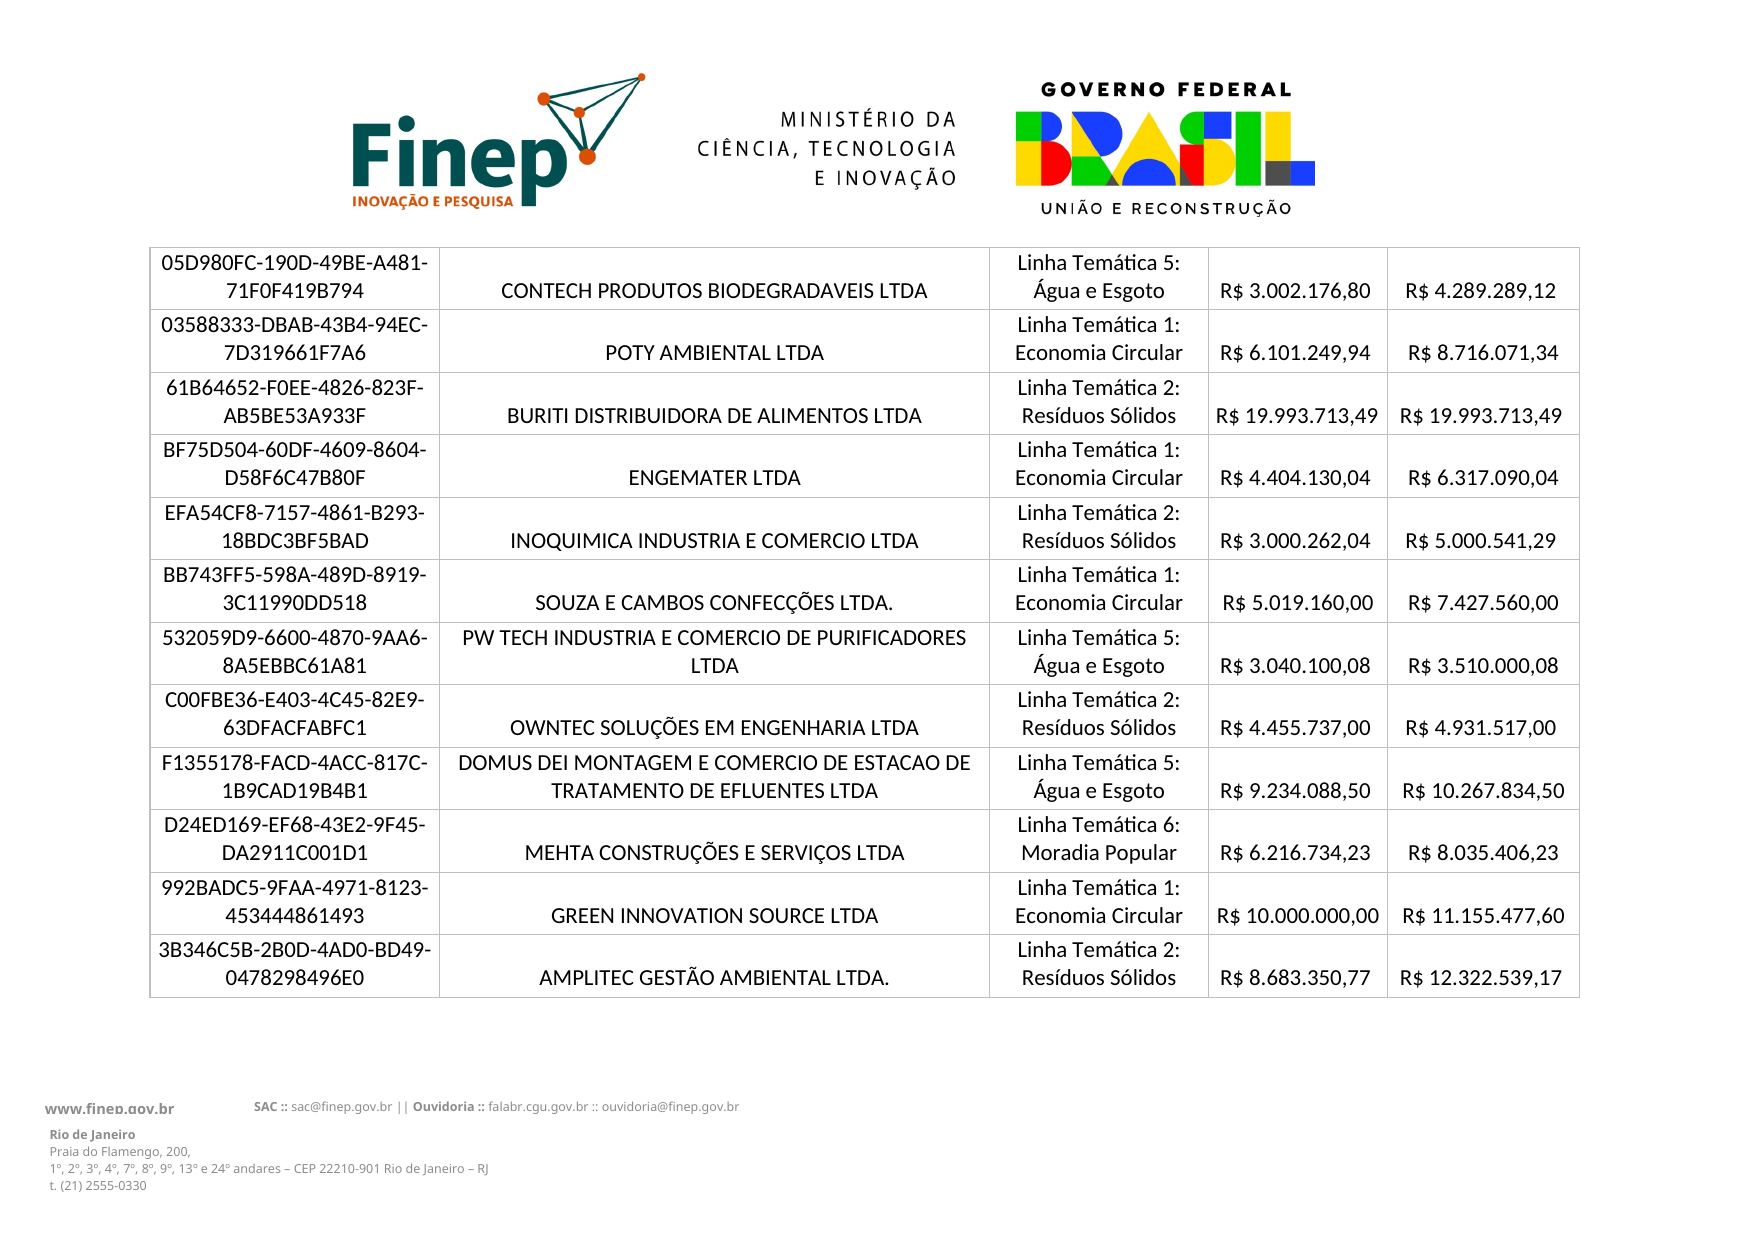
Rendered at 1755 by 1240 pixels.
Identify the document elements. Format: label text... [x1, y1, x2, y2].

table_cell INOQUIMICA INDUSTRIA E COMERCIO LTDA [440, 498, 989, 559]
table_cell 992BADC5-9FAA-4971-8123-453444861493 [151, 873, 439, 934]
table_cell R$ 6.317.090,04 [1388, 435, 1579, 497]
table_cell R$ 4.455.737,00 [1209, 685, 1387, 747]
table_cell R$ 3.040.100,08 [1209, 623, 1387, 684]
table_cell R$ 9.234.088,50 [1209, 748, 1387, 809]
table_cell R$ 19.993.713,49 [1209, 373, 1387, 434]
table_cell 532059D9-6600-4870-9AA6-8A5EBBC61A81 [151, 623, 439, 684]
table_cell Linha Temática 2: Resíduos Sólidos [990, 373, 1208, 434]
table_cell PW TECH INDUSTRIA E COMERCIO DE PURIFICADORES LTDA [440, 623, 989, 684]
table_cell ENGEMATER LTDA [440, 435, 989, 497]
table_cell R$ 3.510.000,08 [1388, 623, 1579, 684]
table_cell D24ED169-EF68-43E2-9F45-DA2911C001D1 [151, 810, 439, 872]
table_cell R$ 6.216.734,23 [1209, 810, 1387, 872]
table_cell R$ 6.101.249,94 [1209, 310, 1387, 372]
table_cell 3B346C5B-2B0D-4AD0-BD49-0478298496E0 [151, 935, 439, 997]
table_cell R$ 11.155.477,60 [1388, 873, 1579, 934]
table_cell AMPLITEC GESTÃO AMBIENTAL LTDA. [440, 935, 989, 997]
table_cell R$ 8.716.071,34 [1388, 310, 1579, 372]
table_cell R$ 5.019.160,00 [1209, 560, 1387, 622]
table_cell BB743FF5-598A-489D-8919-3C11990DD518 [151, 560, 439, 622]
table_cell R$ 7.427.560,00 [1388, 560, 1579, 622]
table_cell 03588333-DBAB-43B4-94EC-7D319661F7A6 [151, 310, 439, 372]
table_cell SOUZA E CAMBOS CONFECÇÕES LTDA. [440, 560, 989, 622]
table_cell R$ 12.322.539,17 [1388, 935, 1579, 997]
table_cell R$ 4.931.517,00 [1388, 685, 1579, 747]
table_cell R$ 10.267.834,50 [1388, 748, 1579, 809]
table_cell Linha Temática 1: Economia Circular [990, 873, 1208, 934]
table_cell F1355178-FACD-4ACC-817C-1B9CAD19B4B1 [151, 748, 439, 809]
table_cell BF75D504-60DF-4609-8604-D58F6C47B80F [151, 435, 439, 497]
table_cell 05D980FC-190D-49BE-A481-71F0F419B794 [151, 248, 439, 309]
table_cell R$ 10.000.000,00 [1209, 873, 1387, 934]
table_cell EFA54CF8-7157-4861-B293-18BDC3BF5BAD [151, 498, 439, 559]
table_cell CONTECH PRODUTOS BIODEGRADAVEIS LTDA [440, 248, 989, 309]
table_cell Linha Temática 1: Economia Circular [990, 560, 1208, 622]
table_cell R$ 8.683.350,77 [1209, 935, 1387, 997]
table_cell Linha Temática 2: Resíduos Sólidos [990, 935, 1208, 997]
table_cell Linha Temática 2: Resíduos Sólidos [990, 685, 1208, 747]
table_cell R$ 8.035.406,23 [1388, 810, 1579, 872]
table_cell MEHTA CONSTRUÇÕES E SERVIÇOS LTDA [440, 810, 989, 872]
table_cell R$ 4.289.289,12 [1388, 248, 1579, 309]
table_cell GREEN INNOVATION SOURCE LTDA [440, 873, 989, 934]
table_cell OWNTEC SOLUÇÕES EM ENGENHARIA LTDA [440, 685, 989, 747]
table_cell Linha Temática 1: Economia Circular [990, 435, 1208, 497]
table_cell R$ 5.000.541,29 [1388, 498, 1579, 559]
table_cell DOMUS DEI MONTAGEM E COMERCIO DE ESTACAO DE TRATAMENTO DE EFLUENTES LTDA [440, 748, 989, 809]
table_cell 61B64652-F0EE-4826-823F-AB5BE53A933F [151, 373, 439, 434]
table_cell Linha Temática 6: Moradia Popular [990, 810, 1208, 872]
table_cell R$ 4.404.130,04 [1209, 435, 1387, 497]
table_cell Linha Temática 2: Resíduos Sólidos [990, 498, 1208, 559]
table_cell BURITI DISTRIBUIDORA DE ALIMENTOS LTDA [440, 373, 989, 434]
table_cell Linha Temática 5: Água e Esgoto [990, 748, 1208, 809]
table_cell R$ 3.000.262,04 [1209, 498, 1387, 559]
table_cell Linha Temática 5: Água e Esgoto [990, 248, 1208, 309]
table_cell R$ 19.993.713,49 [1388, 373, 1579, 434]
table_cell R$ 3.002.176,80 [1209, 248, 1387, 309]
table_cell Linha Temática 1: Economia Circular [990, 310, 1208, 372]
table_cell POTY AMBIENTAL LTDA [440, 310, 989, 372]
table_cell C00FBE36-E403-4C45-82E9-63DFACFABFC1 [151, 685, 439, 747]
table_cell Linha Temática 5: Água e Esgoto [990, 623, 1208, 684]
